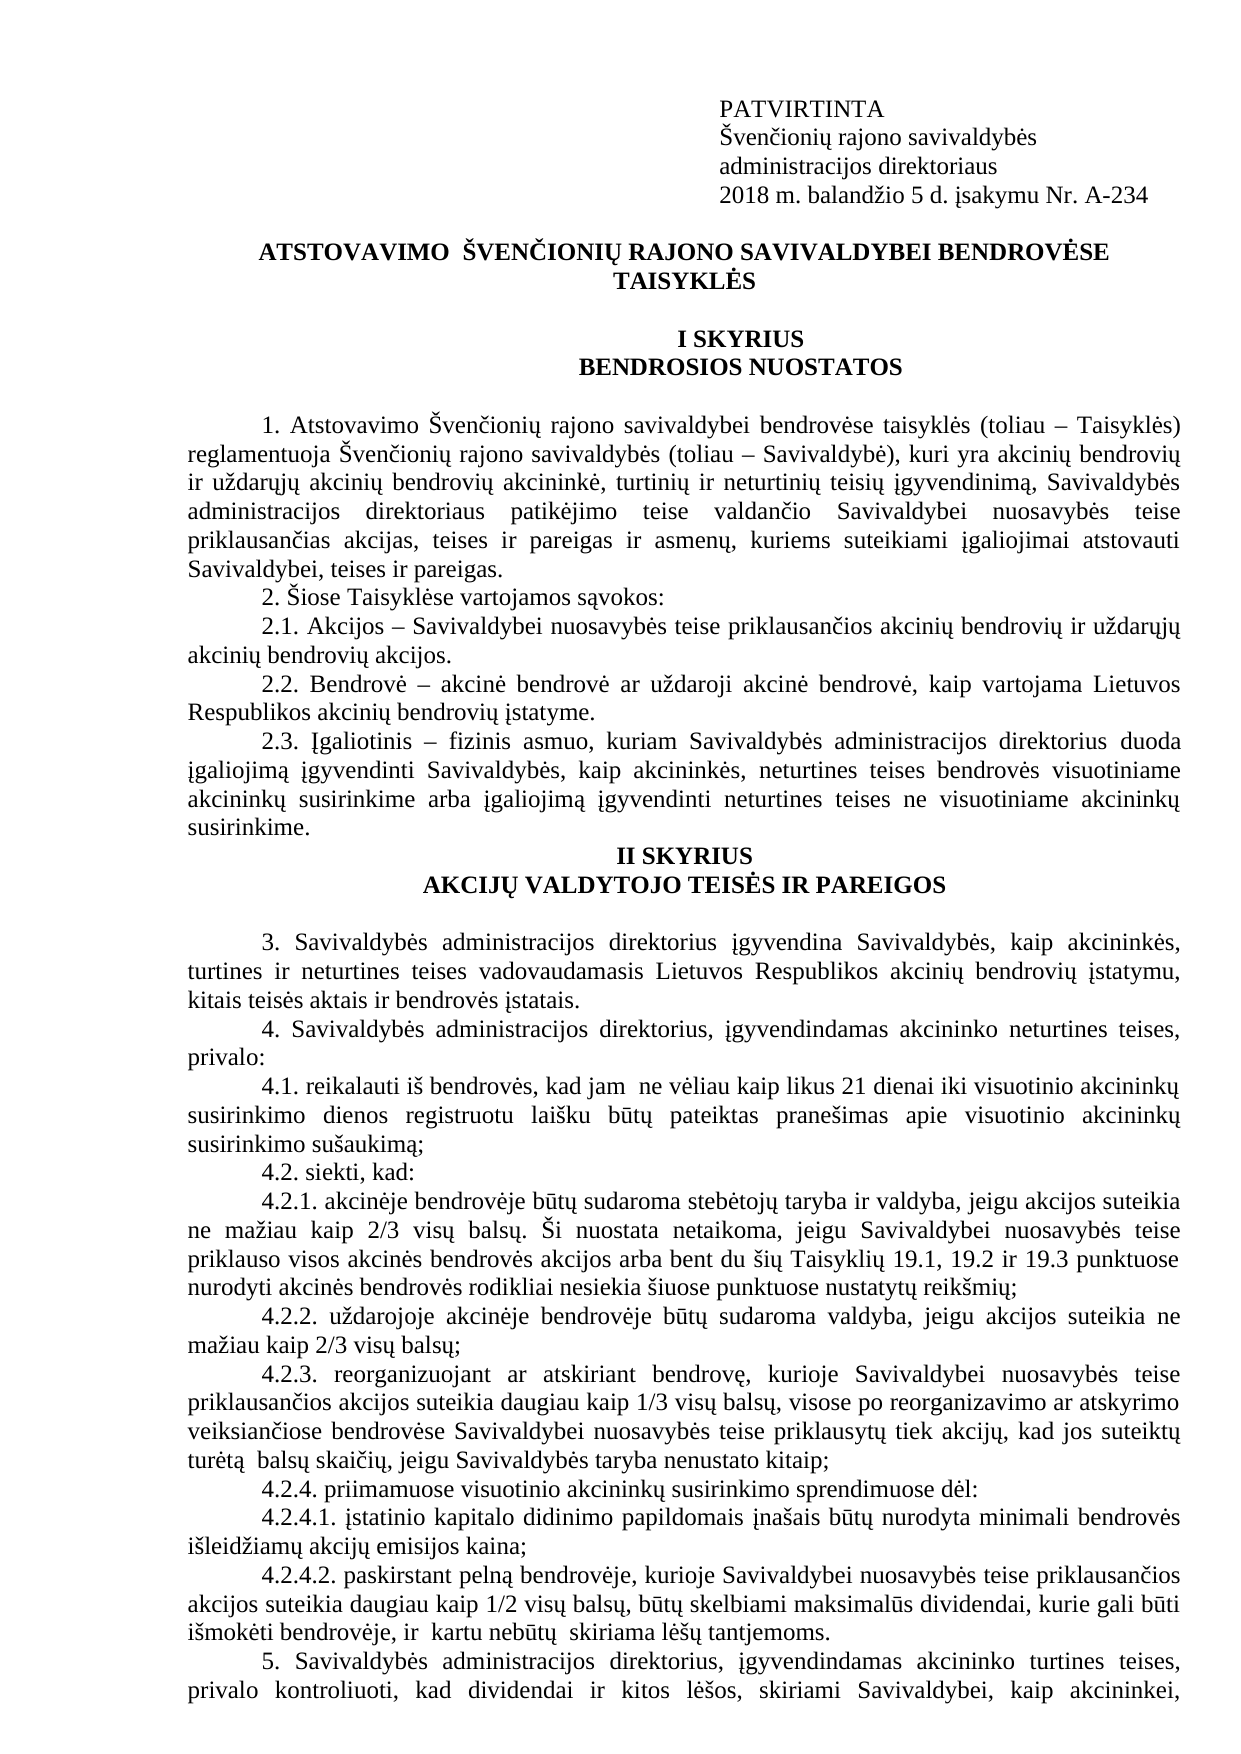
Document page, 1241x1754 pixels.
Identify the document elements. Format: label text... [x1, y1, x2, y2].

text 2.1. Akcijos – Savivaldybei nuosavybės teise priklausančios akcinių bendrovių ir uždarųjų akcinių bendrovių akcijos. [187, 611, 1181, 669]
text 4.2.3. reorganizuojant ar atskiriant bendrovę, kurioje Savivaldybei nuosavybės teise priklausančios akcijos suteikia daugiau kaip 1/3 visų balsų, visose po reorganizavimo ar atskyrimo veiksiančiose bendrovėse Savivaldybei nuosavybės teise priklausytų tiek akcijų, kad jos suteiktų turėtą balsų skaičių, jeigu Savivaldybės taryba nenustato kitaip; [187, 1359, 1181, 1474]
text PATVIRTINTA [719, 94, 1181, 122]
text 4.2.2. uždarojoje akcinėje bendrovėje būtų sudaroma valdyba, jeigu akcijos suteikia ne mažiau kaip 2/3 visų balsų; [187, 1301, 1181, 1359]
text 4.1. reikalauti iš bendrovės, kad jam ne vėliau kaip likus 21 dienai iki visuotinio akcininkų susirinkimo dienos registruotu laišku būtų pateiktas pranešimas apie visuotinio akcininkų susirinkimo sušaukimą; [187, 1071, 1181, 1157]
text ATSTOVAVIMO ŠVENČIONIŲ RAJONO SAVIVALDYBEI BENDROVĖSE TAISYKLĖS [187, 237, 1181, 295]
text 4.2.4.2. paskirstant pelną bendrovėje, kurioje Savivaldybei nuosavybės teise priklausančios akcijos suteikia daugiau kaip 1/2 visų balsų, būtų skelbiami maksimalūs dividendai, kurie gali būti išmokėti bendrovėje, ir kartu nebūtų skiriama lėšų tantjemoms. [187, 1560, 1181, 1646]
text 1. Atstovavimo Švenčionių rajono savivaldybei bendrovėse taisyklės (toliau – Taisyklės) reglamentuoja Švenčionių rajono savivaldybės (toliau – Savivaldybė), kuri yra akcinių bendrovių ir uždarųjų akcinių bendrovių akcininkė, turtinių ir neturtinių teisių įgyvendinimą, Savivaldybės administracijos direktoriaus patikėjimo teise valdančio Savivaldybei nuosavybės teise priklausančias akcijas, teises ir pareigas ir asmenų, kuriems suteikiami įgaliojimai atstovauti Savivaldybei, teises ir pareigas. [187, 410, 1181, 582]
text 4.2.4. priimamuose visuotinio akcininkų susirinkimo sprendimuose dėl: [187, 1474, 1181, 1502]
text BENDROSIOS NUOSTATOS [300, 352, 1181, 381]
text 2.2. Bendrovė – akcinė bendrovė ar uždaroji akcinė bendrovė, kaip vartojama Lietuvos Respublikos akcinių bendrovių įstatyme. [187, 669, 1181, 726]
text administracijos direktoriaus [719, 151, 1181, 180]
text I SKYRIUS [300, 324, 1181, 352]
text Švenčionių rajono savivaldybės [719, 122, 1181, 151]
text 3. Savivaldybės administracijos direktorius įgyvendina Savivaldybės, kaip akcininkės, turtines ir neturtines teises vadovaudamasis Lietuvos Respublikos akcinių bendrovių įstatymu, kitais teisės aktais ir bendrovės įstatais. [187, 927, 1181, 1014]
text 4.2.4.1. įstatinio kapitalo didinimo papildomais įnašais būtų nurodyta minimali bendrovės išleidžiamų akcijų emisijos kaina; [187, 1502, 1181, 1560]
text 4.2. siekti, kad: [187, 1157, 1181, 1186]
text 5. Savivaldybės administracijos direktorius, įgyvendindamas akcininko turtines teises, privalo kontroliuoti, kad dividendai ir kitos lėšos, skiriami Savivaldybei, kaip akcininkei, [187, 1646, 1181, 1704]
text 2. Šiose Taisyklėse vartojamos sąvokos: [187, 582, 1181, 611]
text 2.3. Įgaliotinis – fizinis asmuo, kuriam Savivaldybės administracijos direktorius duoda įgaliojimą įgyvendinti Savivaldybės, kaip akcininkės, neturtines teises bendrovės visuotiniame akcininkų susirinkime arba įgaliojimą įgyvendinti neturtines teises ne visuotiniame akcininkų susirinkime. [187, 726, 1181, 841]
text 2018 m. balandžio 5 d. įsakymu Nr. A-234 [719, 180, 1181, 209]
text II SKYRIUS [187, 841, 1181, 870]
text 4.2.1. akcinėje bendrovėje būtų sudaroma stebėtojų taryba ir valdyba, jeigu akcijos suteikia ne mažiau kaip 2/3 visų balsų. Ši nuostata netaikoma, jeigu Savivaldybei nuosavybės teise priklauso visos akcinės bendrovės akcijos arba bent du šių Taisyklių 19.1, 19.2 ir 19.3 punktuose nurodyti akcinės bendrovės rodikliai nesiekia šiuose punktuose nustatytų reikšmių; [187, 1186, 1181, 1301]
text AKCIJŲ VALDYTOJO TEISĖS IR PAREIGOS [187, 870, 1181, 899]
text 4. Savivaldybės administracijos direktorius, įgyvendindamas akcininko neturtines teises, privalo: [187, 1014, 1181, 1071]
